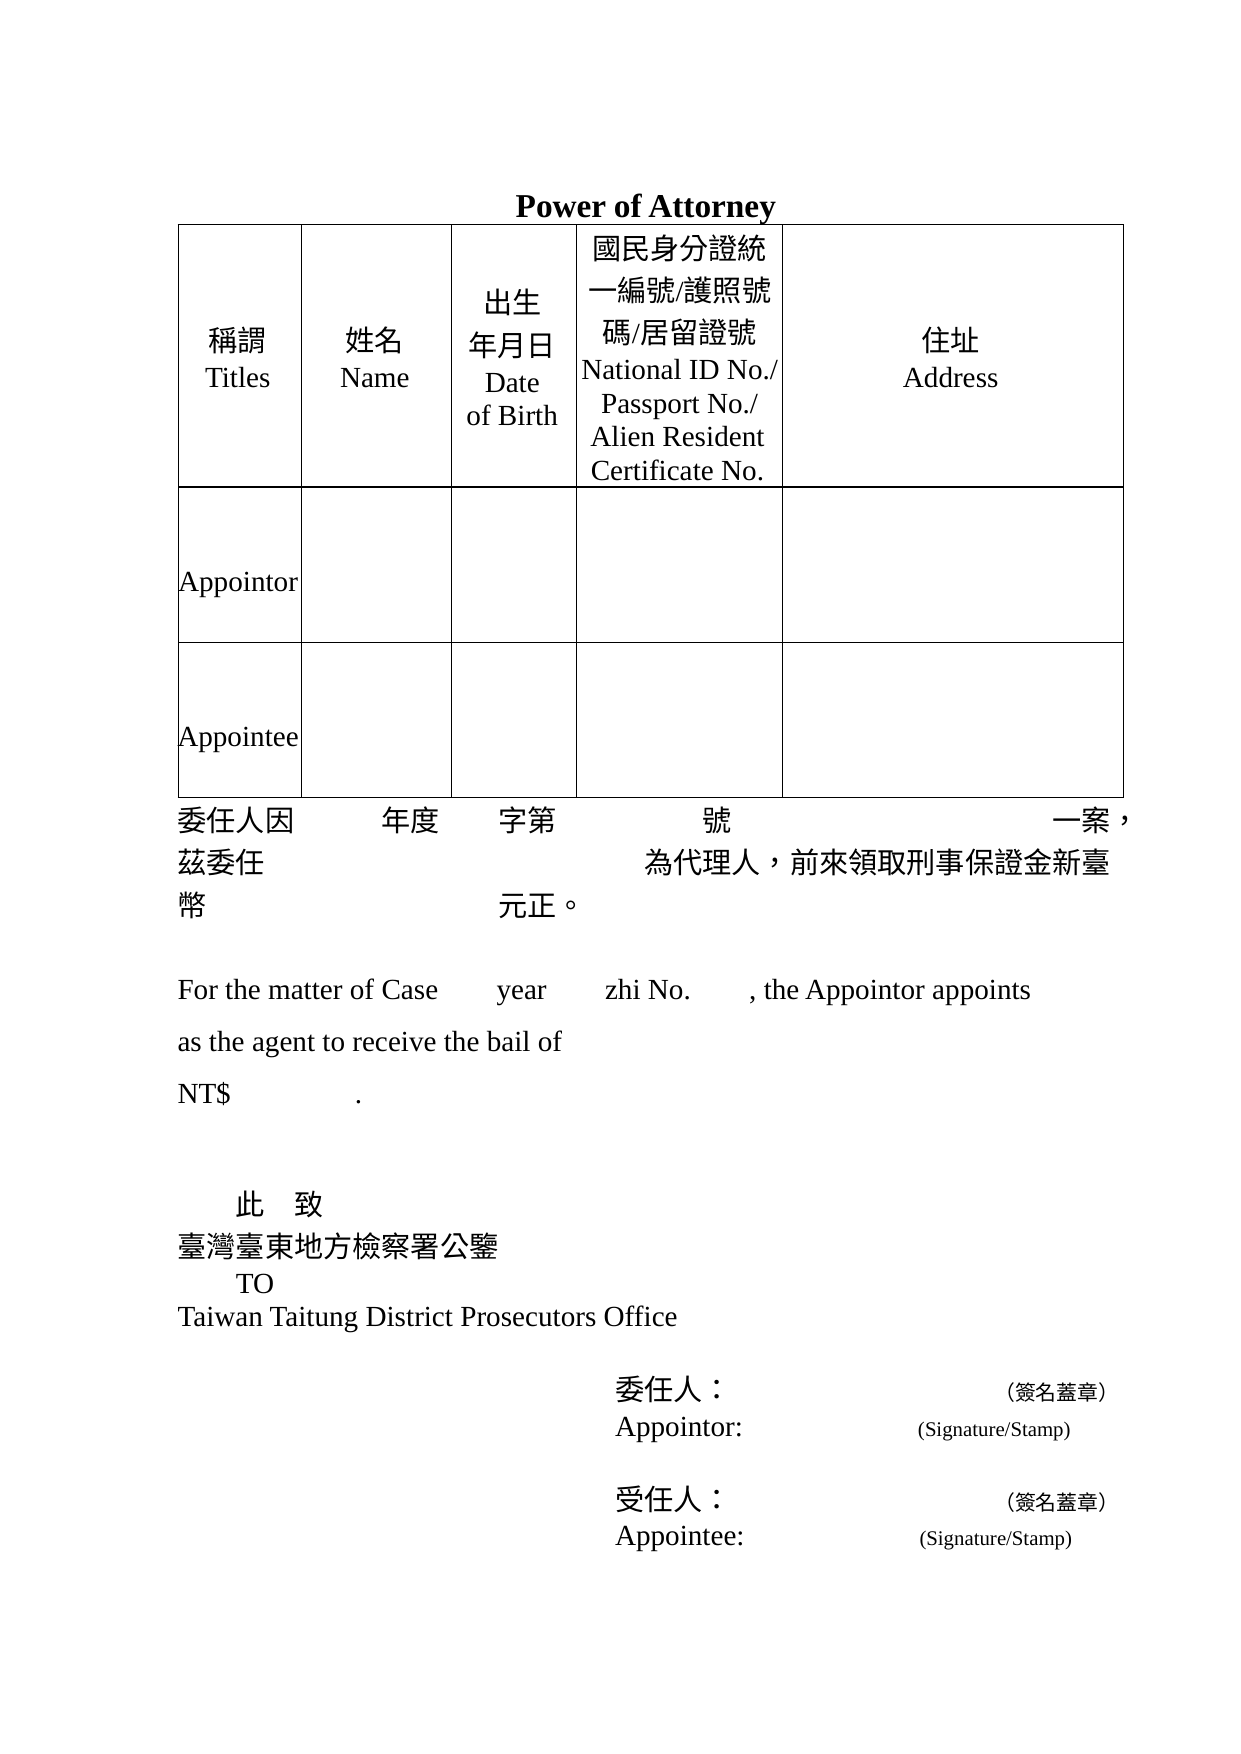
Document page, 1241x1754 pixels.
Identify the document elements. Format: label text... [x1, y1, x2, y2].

table_header 出生 年月日 Date of Birth [452, 225, 576, 486]
text For the matter of Case year zhi No. , the Appointor appoints as the agent to receive the bail of NT$ . [177, 958, 1122, 1114]
table_cell Appointee [179, 643, 301, 797]
table_header 國民身分證統一編號/護照號碼/居留證號 National ID No./ Passport No./ Alien Resident Certificate No. [577, 225, 782, 486]
text 委任人： （簽名蓋章） [177, 1367, 1122, 1409]
table_header 稱謂 Titles [179, 225, 301, 486]
table_header 姓名 Name [302, 225, 451, 486]
text Appointor: (Signature/Stamp) [177, 1409, 1122, 1442]
text TO [177, 1266, 1122, 1299]
table_cell [577, 643, 782, 797]
table_cell [577, 488, 782, 642]
table_cell [783, 488, 1123, 642]
table_cell Appointor [179, 488, 301, 642]
text 臺灣臺東地方檢察署公鑒 [177, 1224, 1122, 1266]
text Appointee: (Signature/Stamp) [177, 1518, 1122, 1552]
text 此 致 [177, 1181, 1122, 1224]
table_cell [452, 643, 576, 797]
table_header 住址 Address [783, 225, 1123, 486]
text 委任人因 年度 字第 號 一案，茲委任 為代理人，前來領取刑事保證金新臺幣 元正。 [177, 798, 1122, 924]
text Power of Attorney [177, 186, 1122, 224]
text 受任人： （簽名蓋章） [177, 1476, 1122, 1518]
table_cell [452, 488, 576, 642]
table_cell [302, 488, 451, 642]
table_cell [783, 643, 1123, 797]
table_cell [302, 643, 451, 797]
text Taiwan Taitung District Prosecutors Office [177, 1299, 1122, 1333]
